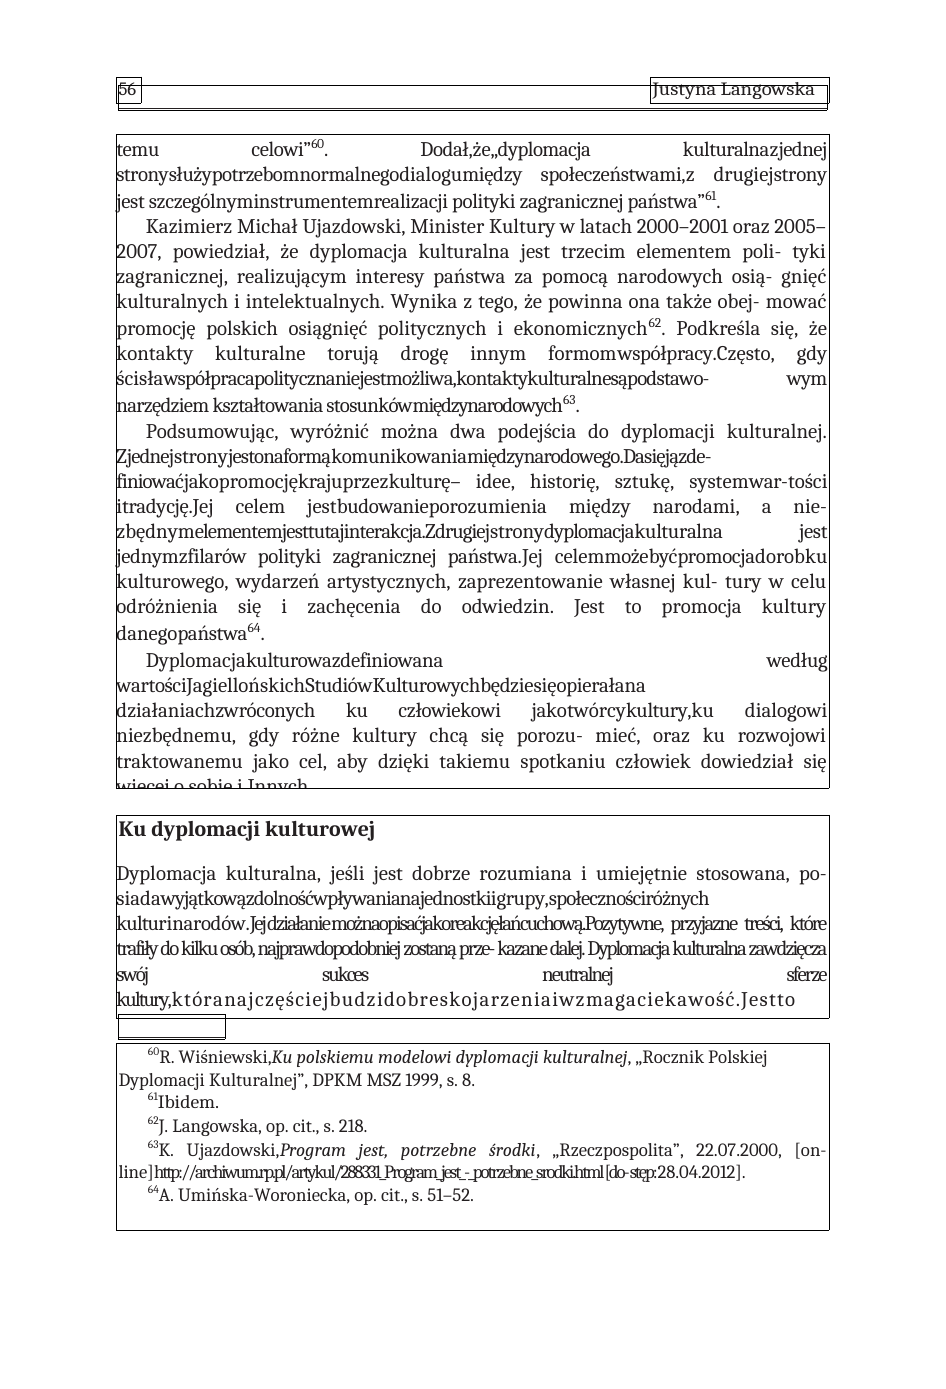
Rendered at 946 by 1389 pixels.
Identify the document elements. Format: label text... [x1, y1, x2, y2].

text [118, 79, 141, 85]
text 62J. Langowska, op. cit., s. 218. [148, 1114, 829, 1137]
text 63K. Ujazdowski,Program jest, potrzebne środki, „Rzeczpospolita”, 22.07.2000, [on- line]http://archiwum.rp.pl/artykul/288331_Program_jest_-_potrzebne_srodki.html[do- stęp:28.04.2012]. [118, 1138, 827, 1183]
text temu celowi”60. Dodał,że„dyplomacja kulturalnazjednej stronysłużypotrzebomnormalnegodialogumiędzy społeczeństwami,z drugiejstrony jest szczególnyminstrumentemrealizacji polityki zagranicznej państwa”61. [117, 136, 827, 213]
text 61Ibidem. [148, 1091, 829, 1113]
text 56 [119, 86, 141, 100]
text Ku dyplomacji kulturowej [118, 817, 829, 842]
text 60R. Wiśniewski,Ku polskiemu modelowi dyplomacji kulturalnej, „Rocznik Polskiej Dyplomacji Kulturalnej”, DPKM MSZ 1999, s. 8. [118, 1045, 829, 1091]
text Kazimierz Michał Ujazdowski, Minister Kultury w latach 2000–2001 oraz 2005–2007, powiedział, że dyplomacja kulturalna jest trzecim elementem poli- tyki zagranicznej, realizującym interesy państwa za pomocą narodowych osią- gnięć kulturalnych i intelektualnych. Wynika z tego, że powinna ona także obej- mować promocję polskich osiągnięć politycznych i ekonomicznych62. Podkreśla się, że kontakty kulturalne torują drogę innym formomwspółpracy.Często, gdy ścisławspółpracapolitycznaniejestmożliwa,kontaktykulturalnesąpodstawo- wym narzędziem kształtowania stosunkówmiędzynarodowych63. [117, 215, 827, 418]
text Dyplomacjakulturowazdefiniowana według wartościJagiellońskichStudiówKulturowychbędziesięopierałana działaniachzwróconych ku człowiekowi jakotwórcykultury,ku dialogowi niezbędnemu, gdy różne kultury chcą się porozu- mieć, oraz ku rozwojowi traktowanemu jako cel, aby dzięki takiemu spotkaniu człowiek dowiedział się więcej o sobie i Innych. [117, 648, 827, 788]
text Podsumowując, wyróżnić można dwa podejścia do dyplomacji kulturalnej. Zjednejstronyjestonaformąkomunikowaniamiędzynarodowego.Dasięjązde- finiowaćjakopromocjękrajuprzezkulturę– idee, historię, sztukę, systemwar-tości itradycję.Jej celem jestbudowanieporozumienia między narodami, a nie- zbędnymelementemjesttutajinterakcja.Zdrugiejstronydyplomacjakulturalna jest jednymzfilarów polityki zagranicznej państwa.Jej celemmożebyćpromocjadorobku kulturowego, wydarzeń artystycznych, zaprezentowanie własnej kul- tury w celu odróżnienia się i zachęcenia do odwiedzin. Jest to promocja kultury danegopaństwa64. [117, 419, 827, 646]
text 64A. Umińska-Woroniecka, op. cit., s. 51–52. [148, 1184, 829, 1206]
text Justyna Langowska [652, 79, 829, 100]
text Dyplomacja kulturalna, jeśli jest dobrze rozumiana i umiejętnie stosowana, po- siadawyjątkowązdolnośćwpływanianajednostkiigrupy,społecznościróżnych kulturinarodów.Jejdziałaniemożnaopisaćjakoreakcjęłańcuchową.Pozytywne, przyjazne treści, które trafiły do kilku osób, najprawdopodobniej zostaną prze- kazane dalej. Dyplomacja kulturalna zawdzięcza swój sukces neutralnej sferze kultury,któranajczęściejbudzidobreskojarzeniaiwzmagaciekawość.Jestto [117, 861, 827, 1012]
